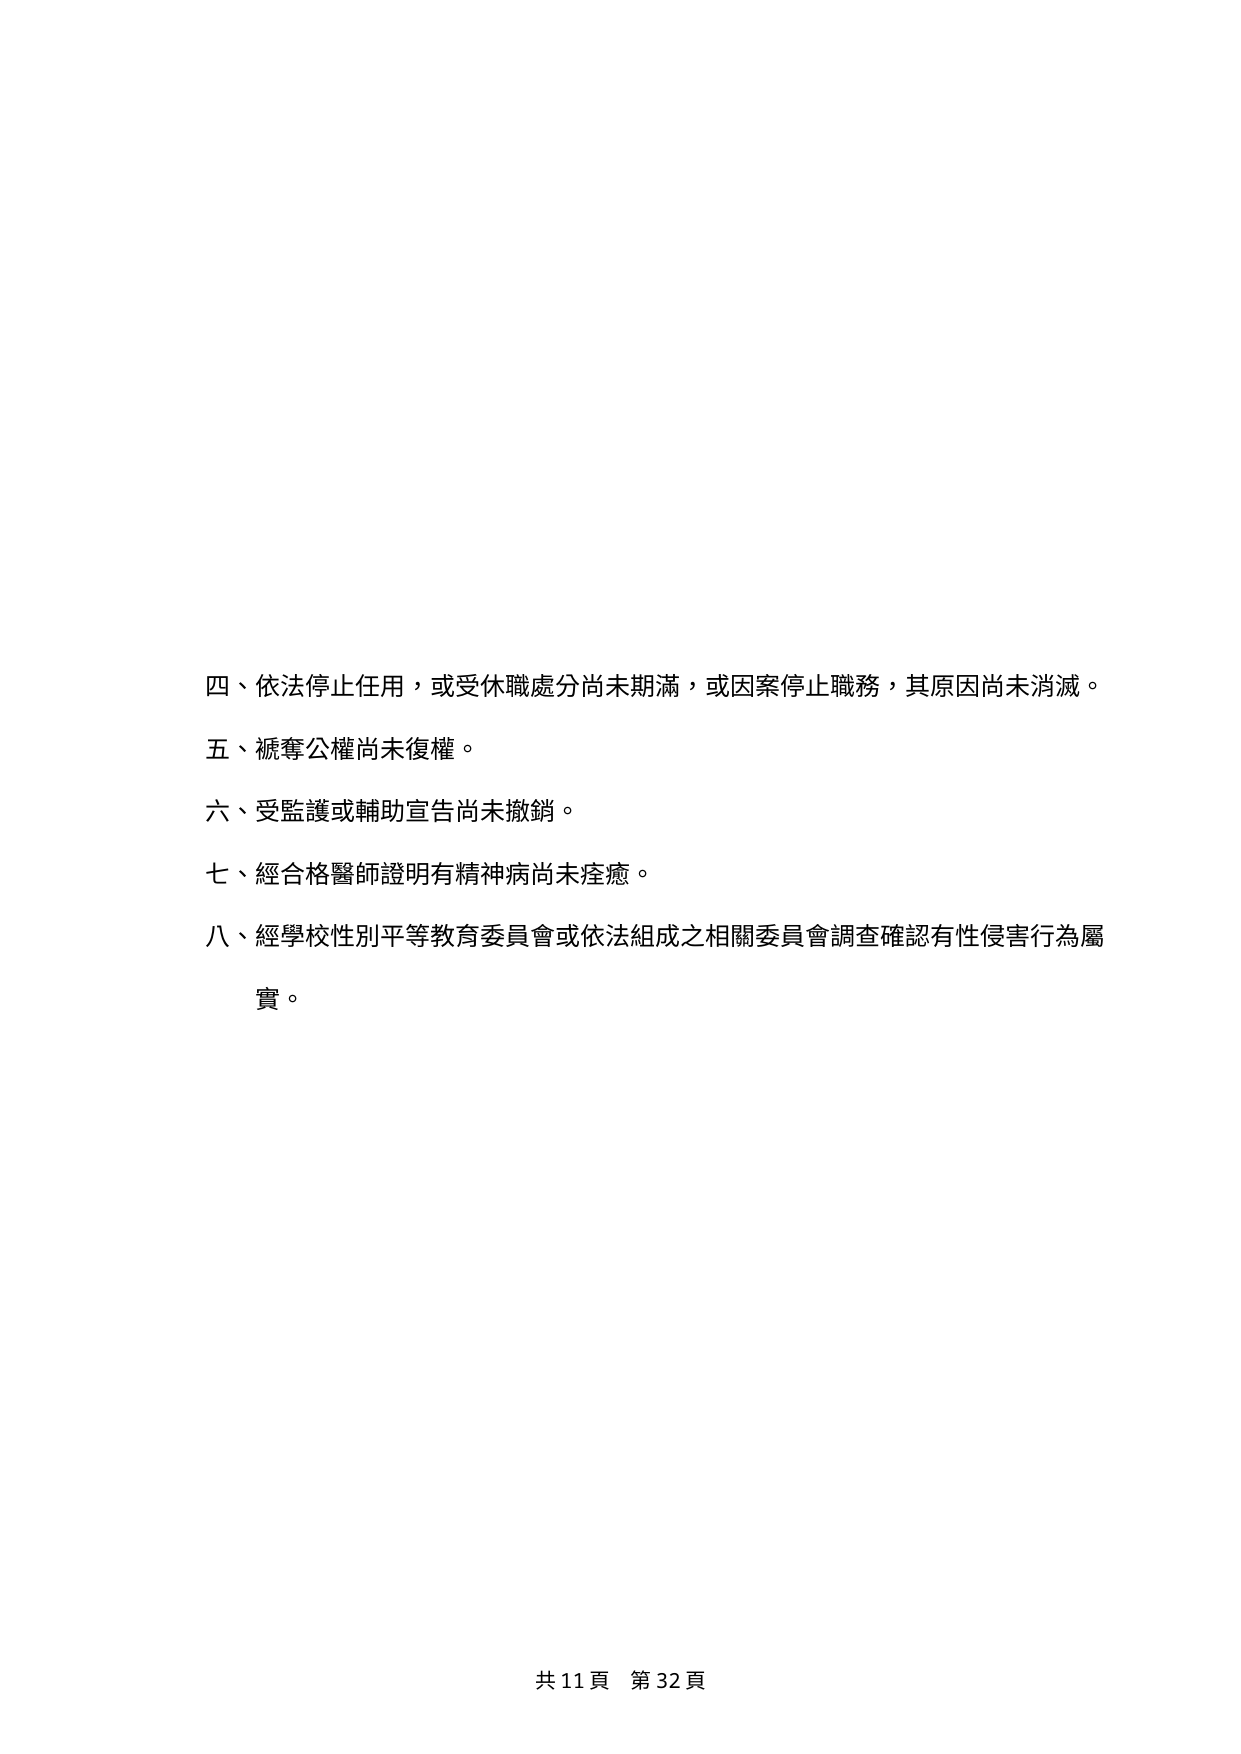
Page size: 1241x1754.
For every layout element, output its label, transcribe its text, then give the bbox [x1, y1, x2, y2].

text 六、受監護或輔助宣告尚未撤銷。 [118, 768, 1122, 831]
text 八、經學校性別平等教育委員會或依法組成之相關委員會調查確認有性侵害行為屬實。 [206, 893, 1122, 1018]
text 四、依法停止任用，或受休職處分尚未期滿，或因案停止職務，其原因尚未消滅。 [118, 643, 1122, 706]
text 七、經合格醫師證明有精神病尚未痊癒。 [118, 831, 1122, 893]
text 五、褫奪公權尚未復權。 [118, 706, 1122, 768]
